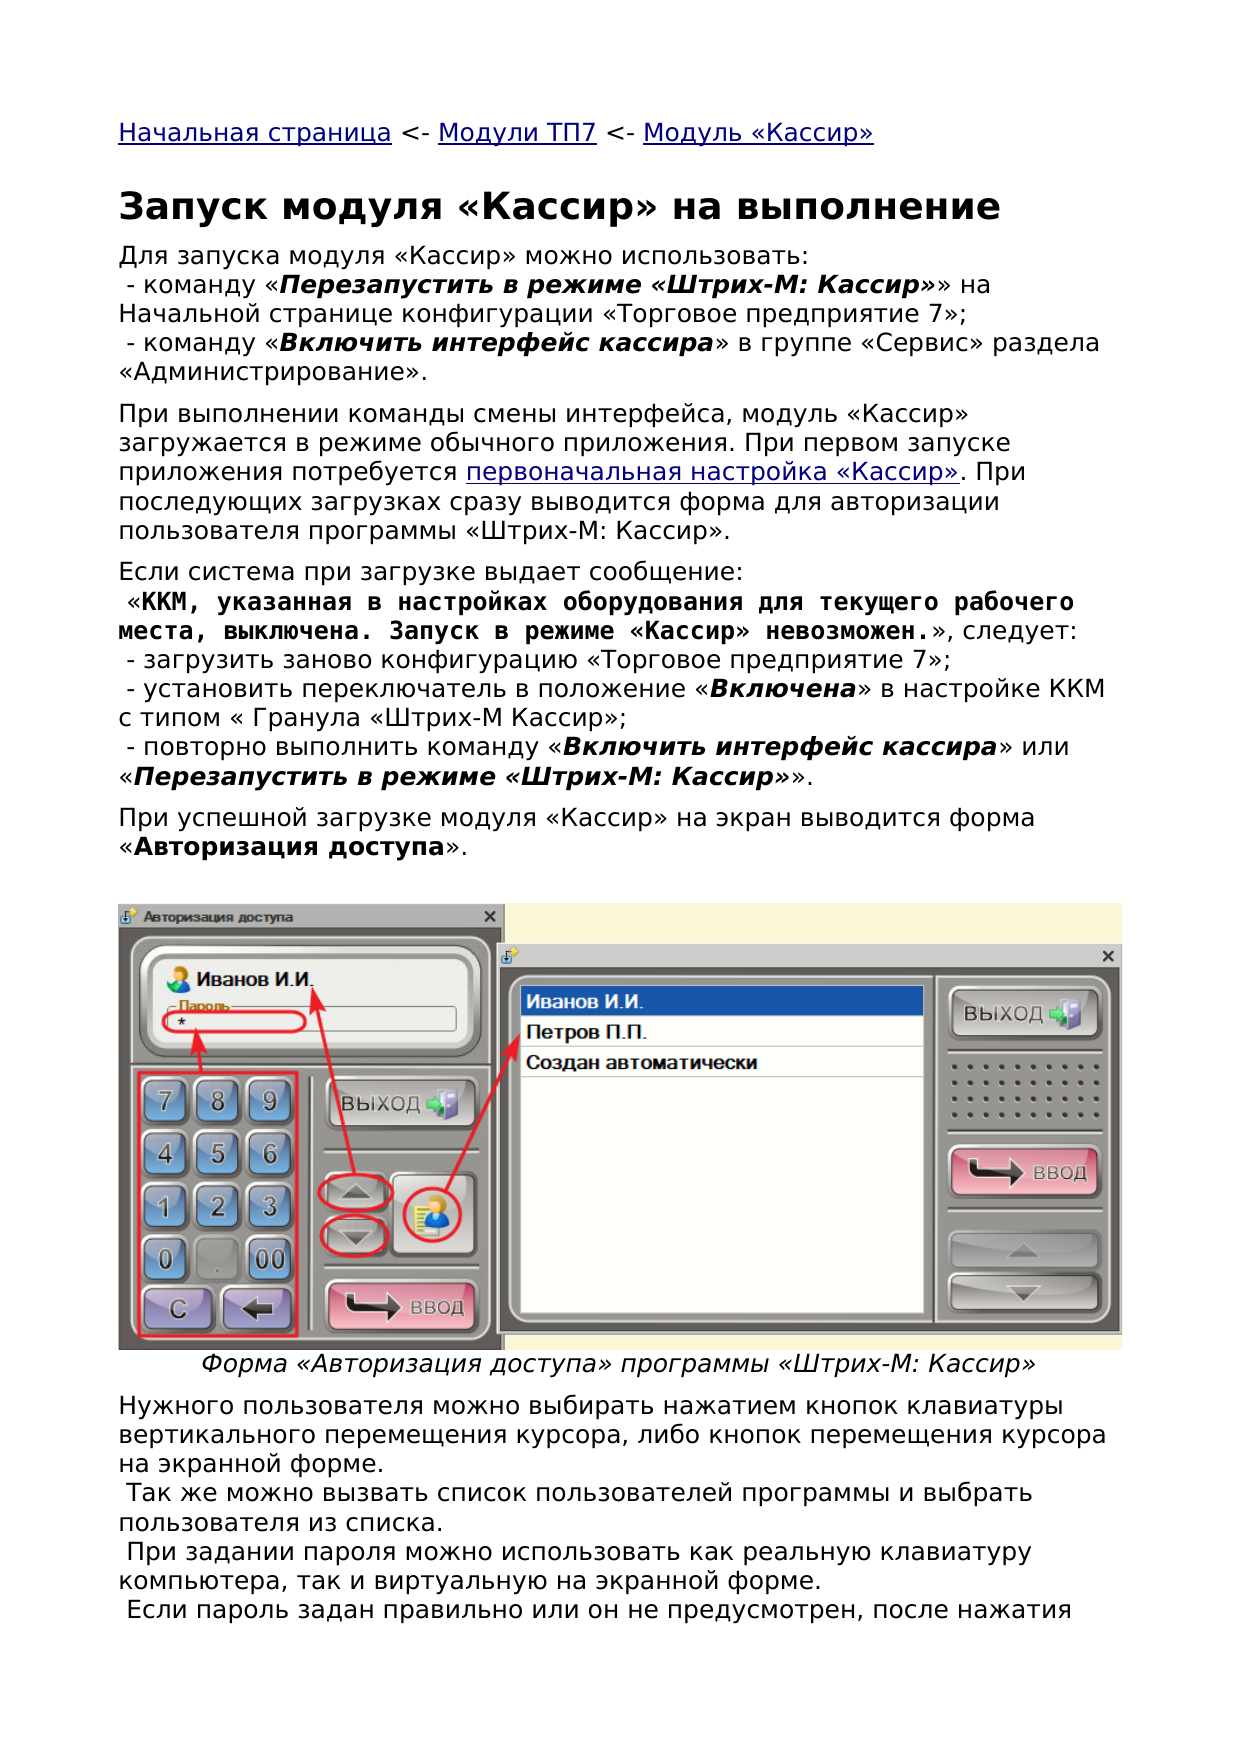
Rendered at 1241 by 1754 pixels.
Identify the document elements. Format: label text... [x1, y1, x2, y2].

text При успешной загрузке модуля «Кассир» на экран выводится форма «Авторизация доступа». [118, 803, 1122, 903]
picture [118, 903, 1123, 1350]
text Форма «Авторизация доступа» программы «Штрих-М: Кассир» [118, 1350, 1122, 1378]
text При выполнении команды смены интерфейса, модуль «Кассир» загружается в режиме обычного приложения. При первом запуске приложения потребуется первоначальная настройка «Кассир». При последующих загрузках сразу выводится форма для авторизации пользователя программы «Штрих-М: Кассир». [118, 399, 1122, 545]
text Нужного пользователя можно выбирать нажатием кнопок клавиатуры вертикального перемещения курсора, либо кнопок перемещения курсора на экранной форме. Так же можно вызвать список пользователей программы и выбрать пользователя из списка. При задании пароля можно использовать как реальную клавиатуру компьютера, так и виртуальную на экранной форме. Если пароль задан правильно или он не предусмотрен, после нажатия [118, 1391, 1122, 1624]
text Для запуска модуля «Кассир» можно использовать: - команду «Перезапустить в режиме «Штрих-М: Кассир»» на Начальной странице конфигурации «Торговое предприятие 7»; - команду «Включить интерфейс кассира» в группе «Сервис» раздела «Администрирование». [118, 241, 1122, 387]
subtitle Запуск модуля «Кассир» на выполнение [118, 185, 1122, 228]
text Начальная страница <- Модули ТП7 <- Модуль «Кассир» [118, 118, 1122, 147]
text Если система при загрузке выдает сообщение: «ККМ, указанная в настройках оборудования для текущего рабочего места, выключена. Запуск в режиме «Кассир» невозможен.», следует: - загрузить заново конфигурацию «Торговое предприятие 7»; - установить переключатель в положение «Включена» в настройке ККМ с типом « Гранула «Штрих-М Кассир»; - повторно выполнить команду «Включить интерфейс кассира» или «Перезапустить в режиме «Штрих-М: Кассир»». [118, 558, 1122, 791]
